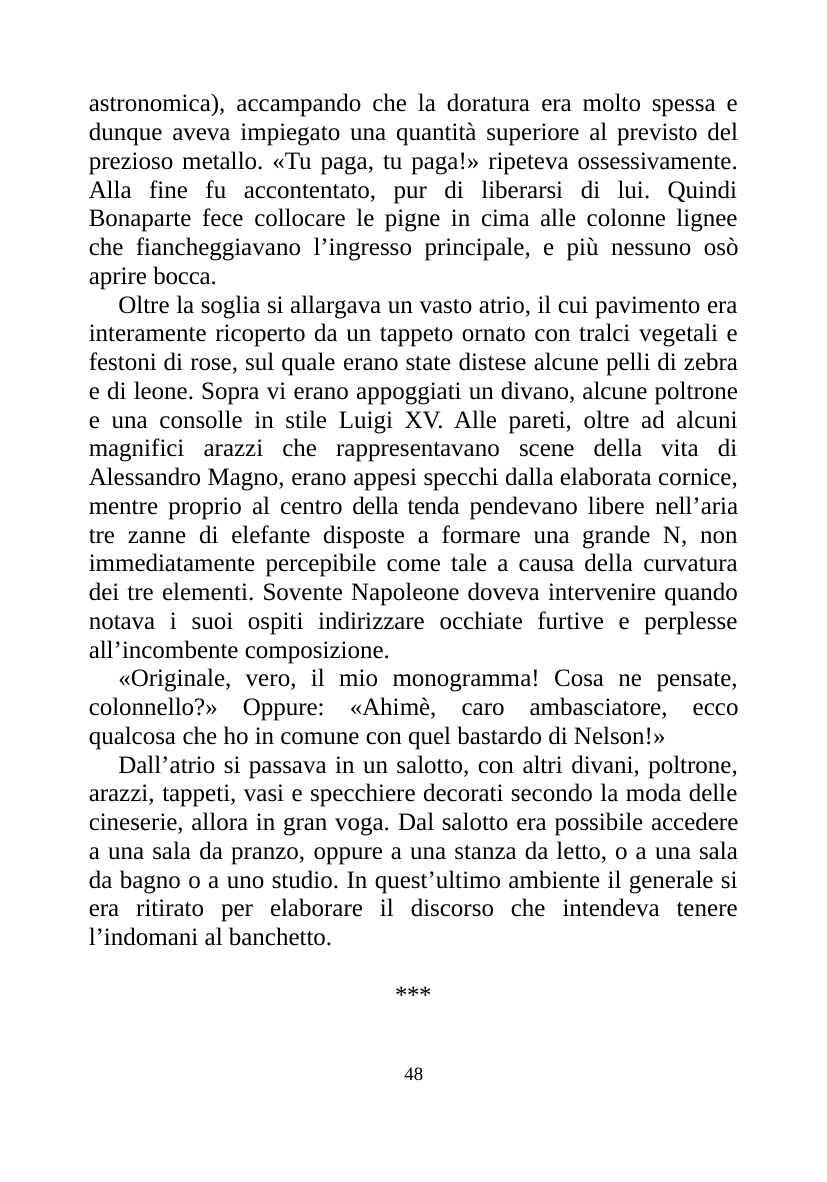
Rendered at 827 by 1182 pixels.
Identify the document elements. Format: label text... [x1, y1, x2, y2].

text «Originale, vero, il mio monogramma! Cosa ne pensate, colonnello?» Oppure: «Ahimè, caro ambasciatore, ecco qualcosa che ho in comune con quel bastardo di Nelson!» [88, 663, 738, 750]
text *** [88, 980, 738, 1008]
text Dall’atrio si passava in un salotto, con altri divani, poltrone, arazzi, tappeti, vasi e specchiere decorati secondo la moda delle cineserie, allora in gran voga. Dal salotto era possibile accedere a una sala da pranzo, oppure a una stanza da letto, o a una sala da bagno o a uno studio. In quest’ultimo ambiente il generale si era ritirato per elaborare il discorso che intendeva tenere l’indomani al banchetto. [88, 750, 738, 951]
text Oltre la soglia si allargava un vasto atrio, il cui pavimento era interamente ricoperto da un tappeto ornato con tralci vegetali e festoni di rose, sul quale erano state distese alcune pelli di zebra e di leone. Sopra vi erano appoggiati un divano, alcune poltrone e una consolle in stile Luigi XV. Alle pareti, oltre ad alcuni magnifici arazzi che rappresentavano scene della vita di Alessandro Magno, erano appesi specchi dalla elaborata cornice, mentre proprio al centro della tenda pendevano libere nell’aria tre zanne di elefante disposte a formare una grande N, non immediatamente percepibile come tale a causa della curvatura dei tre elementi. Sovente Napoleone doveva intervenire quando notava i suoi ospiti indirizzare occhiate furtive e perplesse all’incombente composizione. [88, 290, 738, 663]
text astronomica), accampando che la doratura era molto spessa e dunque aveva impiegato una quantità superiore al previsto del prezioso metallo. «Tu paga, tu paga!» ripeteva ossessivamente. Alla fine fu accontentato, pur di liberarsi di lui. Quindi Bonaparte fece collocare le pigne in cima alle colonne lignee che fiancheggiavano l’ingresso principale, e più nessuno osò aprire bocca. [88, 88, 738, 290]
